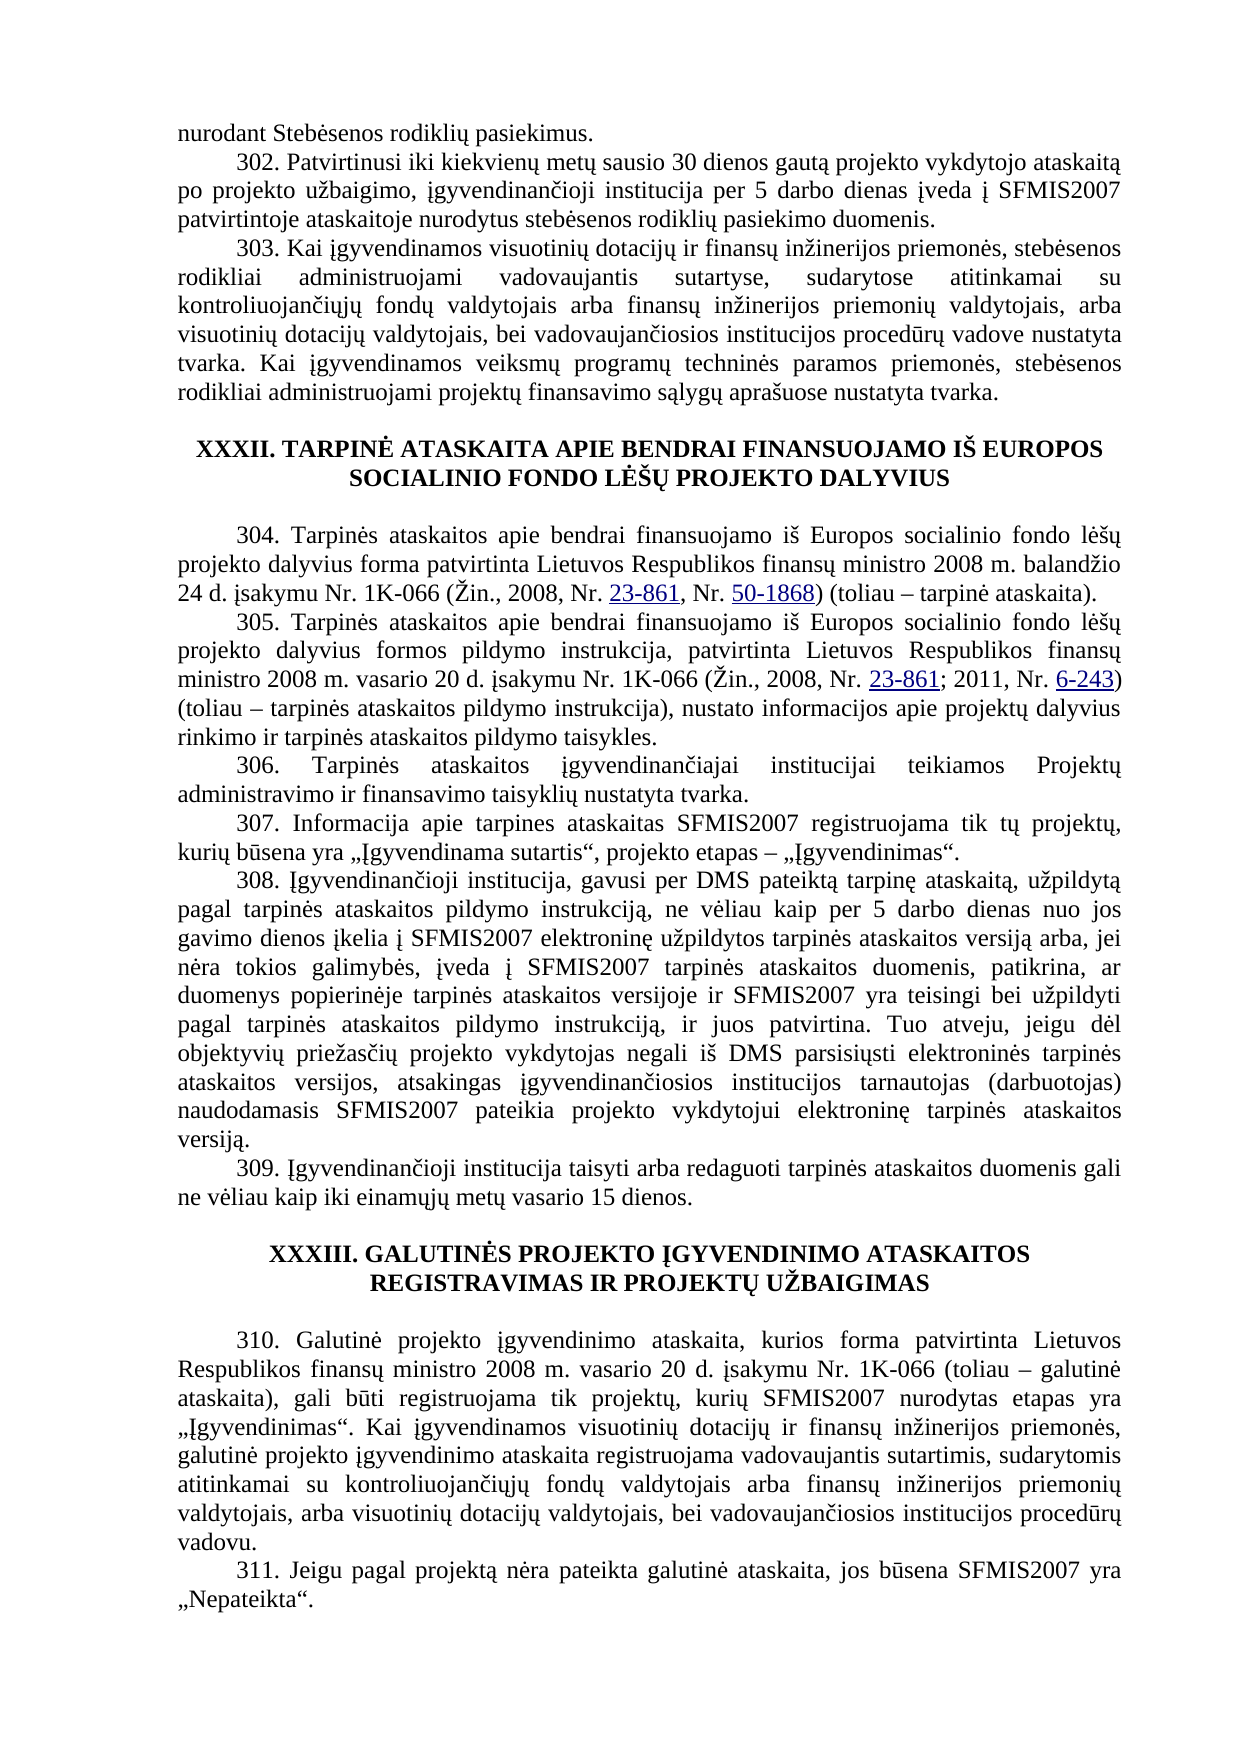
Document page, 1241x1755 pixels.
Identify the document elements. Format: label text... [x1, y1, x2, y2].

text 310. Galutinė projekto įgyvendinimo ataskaita, kurios forma patvirtinta Lietuvos Respublikos finansų ministro 2008 m. vasario 20 d. įsakymu Nr. 1K-066 (toliau – galutinė ataskaita), gali būti registruojama tik projektų, kurių SFMIS2007 nurodytas etapas yra „Įgyvendinimas“. Kai įgyvendinamos visuotinių dotacijų ir finansų inžinerijos priemonės, galutinė projekto įgyvendinimo ataskaita registruojama vadovaujantis sutartimis, sudarytomis atitinkamai su kontroliuojančiųjų fondų valdytojais arba finansų inžinerijos priemonių valdytojais, arba visuotinių dotacijų valdytojais, bei vadovaujančiosios institucijos procedūrų vadovu. [177, 1326, 1122, 1556]
text 311. Jeigu pagal projektą nėra pateikta galutinė ataskaita, jos būsena SFMIS2007 yra „Nepateikta“. [177, 1556, 1122, 1613]
text 309. Įgyvendinančioji institucija taisyti arba redaguoti tarpinės ataskaitos duomenis gali ne vėliau kaip iki einamųjų metų vasario 15 dienos. [177, 1153, 1122, 1211]
text 304. Tarpinės ataskaitos apie bendrai finansuojamo iš Europos socialinio fondo lėšų projekto dalyvius forma patvirtinta Lietuvos Respublikos finansų ministro 2008 m. balandžio 24 d. įsakymu Nr. 1K-066 (Žin., 2008, Nr. 23-861, Nr. 50-1868) (toliau – tarpinė ataskaita). [177, 521, 1122, 607]
text nurodant Stebėsenos rodiklių pasiekimus. [177, 118, 1122, 147]
text 306. Tarpinės ataskaitos įgyvendinančiajai institucijai teikiamos Projektų administravimo ir finansavimo taisyklių nustatyta tvarka. [177, 751, 1122, 808]
text 307. Informacija apie tarpines ataskaitas SFMIS2007 registruojama tik tų projektų, kurių būsena yra „Įgyvendinama sutartis“, projekto etapas – „Įgyvendinimas“. [177, 808, 1122, 866]
text XXXII. TARPINĖ ATASKAITA APIE BENDRAI FINANSUOJAMO IŠ EUROPOS SOCIALINIO FONDO LĖŠŲ PROJEKTO DALYVIUS [177, 434, 1122, 492]
text 308. Įgyvendinančioji institucija, gavusi per DMS pateiktą tarpinę ataskaitą, užpildytą pagal tarpinės ataskaitos pildymo instrukciją, ne vėliau kaip per 5 darbo dienas nuo jos gavimo dienos įkelia į SFMIS2007 elektroninę užpildytos tarpinės ataskaitos versiją arba, jei nėra tokios galimybės, įveda į SFMIS2007 tarpinės ataskaitos duomenis, patikrina, ar duomenys popierinėje tarpinės ataskaitos versijoje ir SFMIS2007 yra teisingi bei užpildyti pagal tarpinės ataskaitos pildymo instrukciją, ir juos patvirtina. Tuo atveju, jeigu dėl objektyvių priežasčių projekto vykdytojas negali iš DMS parsisiųsti elektroninės tarpinės ataskaitos versijos, atsakingas įgyvendinančiosios institucijos tarnautojas (darbuotojas) naudodamasis SFMIS2007 pateikia projekto vykdytojui elektroninę tarpinės ataskaitos versiją. [177, 866, 1122, 1153]
text 305. Tarpinės ataskaitos apie bendrai finansuojamo iš Europos socialinio fondo lėšų projekto dalyvius formos pildymo instrukcija, patvirtinta Lietuvos Respublikos finansų ministro 2008 m. vasario 20 d. įsakymu Nr. 1K-066 (Žin., 2008, Nr. 23-861; 2011, Nr. 6-243) (toliau – tarpinės ataskaitos pildymo instrukcija), nustato informacijos apie projektų dalyvius rinkimo ir tarpinės ataskaitos pildymo taisykles. [177, 607, 1122, 751]
text 302. Patvirtinusi iki kiekvienų metų sausio 30 dienos gautą projekto vykdytojo ataskaitą po projekto užbaigimo, įgyvendinančioji institucija per 5 darbo dienas įveda į SFMIS2007 patvirtintoje ataskaitoje nurodytus stebėsenos rodiklių pasiekimo duomenis. [177, 147, 1122, 233]
text 303. Kai įgyvendinamos visuotinių dotacijų ir finansų inžinerijos priemonės, stebėsenos rodikliai administruojami vadovaujantis sutartyse, sudarytose atitinkamai su kontroliuojančiųjų fondų valdytojais arba finansų inžinerijos priemonių valdytojais, arba visuotinių dotacijų valdytojais, bei vadovaujančiosios institucijos procedūrų vadove nustatyta tvarka. Kai įgyvendinamos veiksmų programų techninės paramos priemonės, stebėsenos rodikliai administruojami projektų finansavimo sąlygų aprašuose nustatyta tvarka. [177, 233, 1122, 406]
text XXXIII. GALUTINĖS PROJEKTO ĮGYVENDINIMO ATASKAITOS REGISTRAVIMAS IR PROJEKTŲ UŽBAIGIMAS [177, 1239, 1122, 1297]
